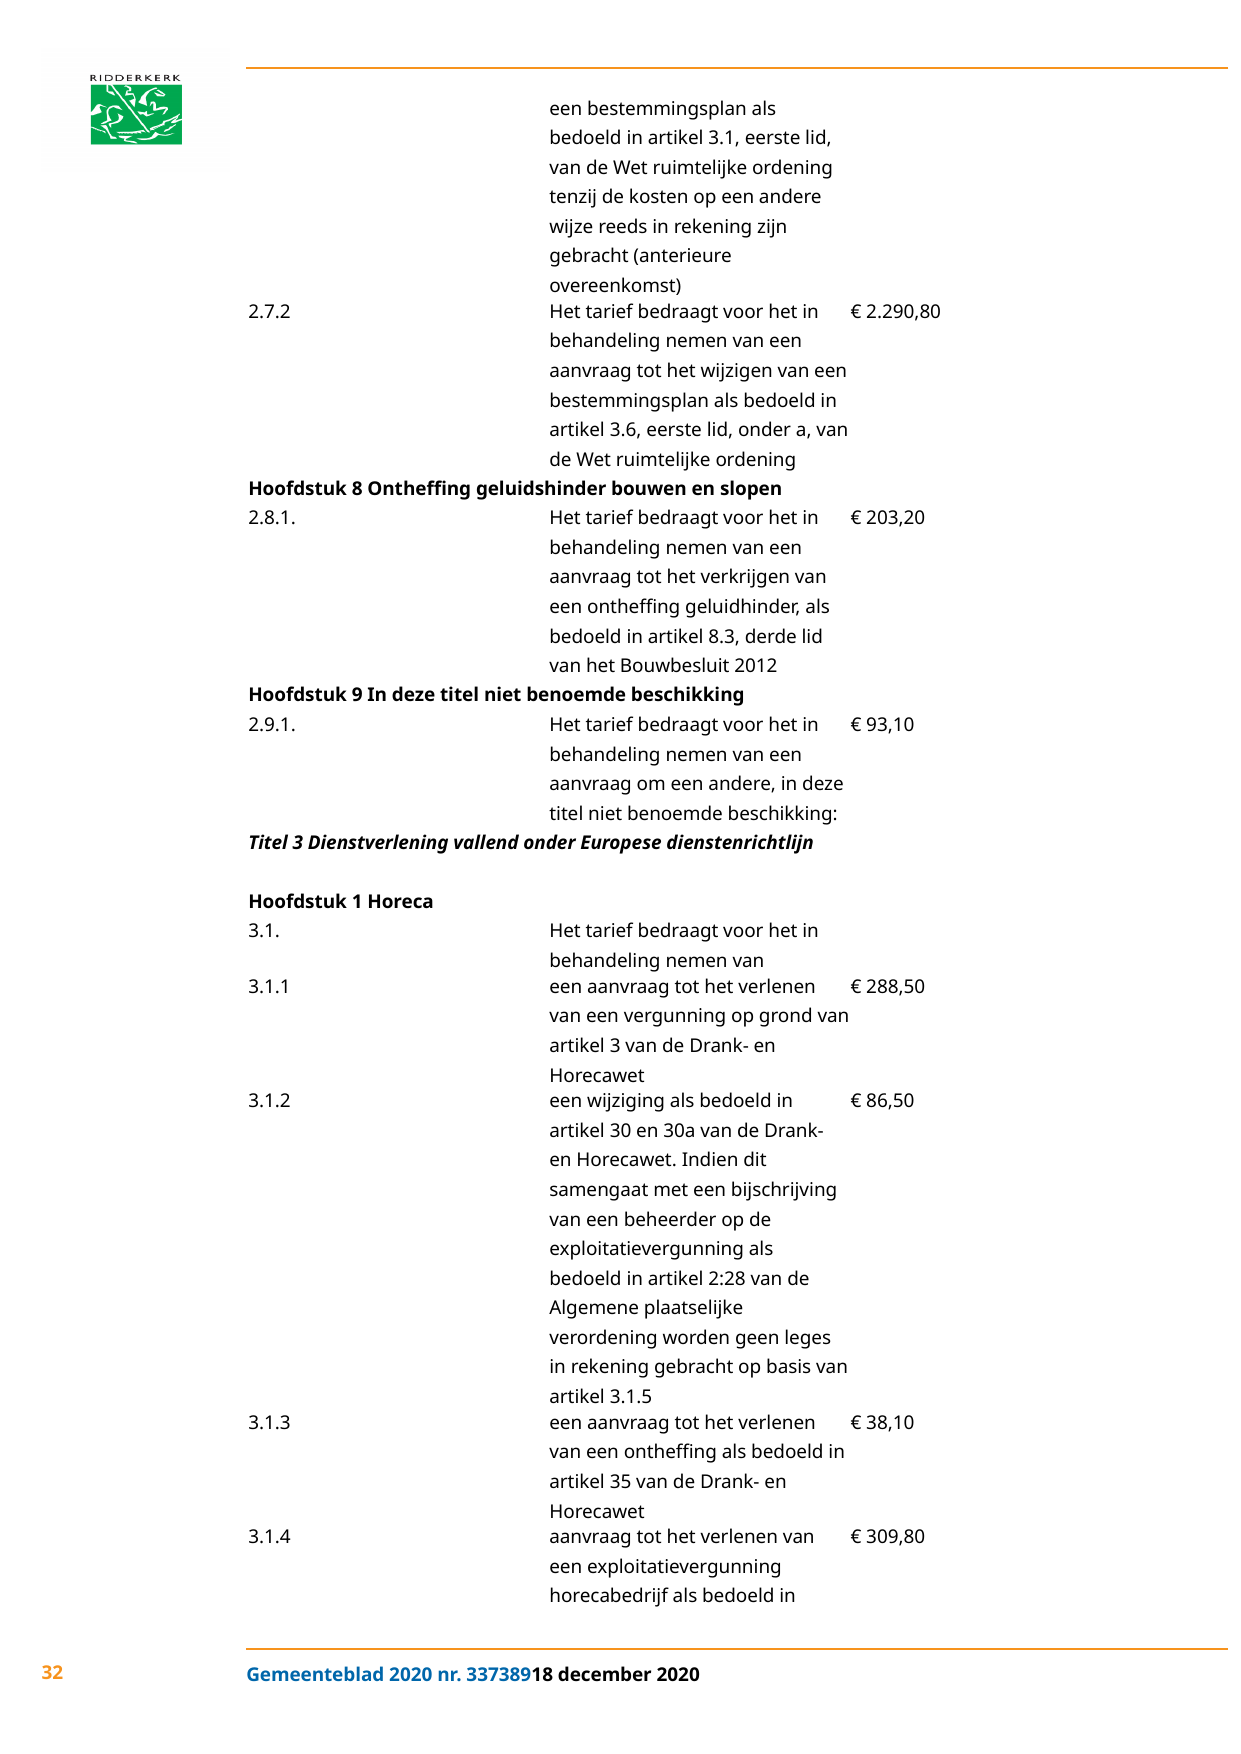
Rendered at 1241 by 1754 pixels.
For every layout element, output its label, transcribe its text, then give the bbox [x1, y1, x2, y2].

text Hoofdstuk 1 Horeca [248, 888, 1152, 914]
text Hoofdstuk 8 Ontheffing geluidshinder bouwen en slopen [248, 475, 1152, 501]
text Hoofdstuk 9 In deze titel niet benoemde beschikking [248, 681, 1152, 707]
table_cell 3.1.2 [248, 1088, 549, 1409]
table_header 2.9.1. [248, 711, 549, 826]
table_header een bestemmingsplan als bedoeld in artikel 3.1, eerste lid, van de Wet ruimtelijke ordening tenzij de kosten op een andere wijze reeds in rekening zijn gebracht (anterieure overeenkomst) [549, 95, 850, 298]
table_cell aanvraag tot het verlenen van een exploitatievergunning horecabedrijf als bedoeld in [549, 1524, 850, 1608]
table_header [850, 918, 1152, 973]
table_cell € 86,50 [850, 1088, 1152, 1409]
table_cell € 309,80 [850, 1524, 1152, 1608]
table_header Het tarief bedraagt voor het in behandeling nemen van een aanvraag om een andere, in deze titel niet benoemde beschikking: [549, 711, 850, 826]
text Titel 3 Dienstverlening vallend onder Europese dienstenrichtlijn [248, 829, 1152, 854]
table_header Het tarief bedraagt voor het in behandeling nemen van [549, 918, 850, 973]
table_cell een aanvraag tot het verlenen van een vergunning op grond van artikel 3 van de Drank- en Horecawet [549, 973, 850, 1087]
table_cell 3.1.4 [248, 1524, 549, 1608]
table_cell een aanvraag tot het verlenen van een ontheffing als bedoeld in artikel 35 van de Drank- en Horecawet [549, 1409, 850, 1523]
table_cell Het tarief bedraagt voor het in behandeling nemen van een aanvraag tot het wijzigen van een bestemmingsplan als bedoeld in artikel 3.6, eerste lid, onder a, van de Wet ruimtelijke ordening [549, 298, 850, 472]
table_header € 203,20 [850, 505, 1152, 678]
table_header Het tarief bedraagt voor het in behandeling nemen van een aanvraag tot het verkrijgen van een ontheffing geluidhinder, als bedoeld in artikel 8.3, derde lid van het Bouwbesluit 2012 [549, 505, 850, 678]
table_header 2.8.1. [248, 505, 549, 678]
table_cell € 2.290,80 [850, 298, 1152, 472]
table_header [248, 95, 549, 298]
table_header € 93,10 [850, 711, 1152, 826]
table_cell een wijziging als bedoeld in artikel 30 en 30a van de Drank- en Horecawet. Indien dit samengaat met een bijschrijving van een beheerder op de exploitatievergunning als bedoeld in artikel 2:28 van de Algemene plaatselijke verordening worden geen leges in rekening gebracht op basis van artikel 3.1.5 [549, 1088, 850, 1409]
table_header [850, 95, 1152, 298]
table_header 3.1. [248, 918, 549, 973]
table_cell € 38,10 [850, 1409, 1152, 1523]
table_cell 3.1.1 [248, 973, 549, 1087]
table_cell € 288,50 [850, 973, 1152, 1087]
table_cell 3.1.3 [248, 1409, 549, 1523]
picture [41, 47, 231, 172]
table_cell 2.7.2 [248, 298, 549, 472]
